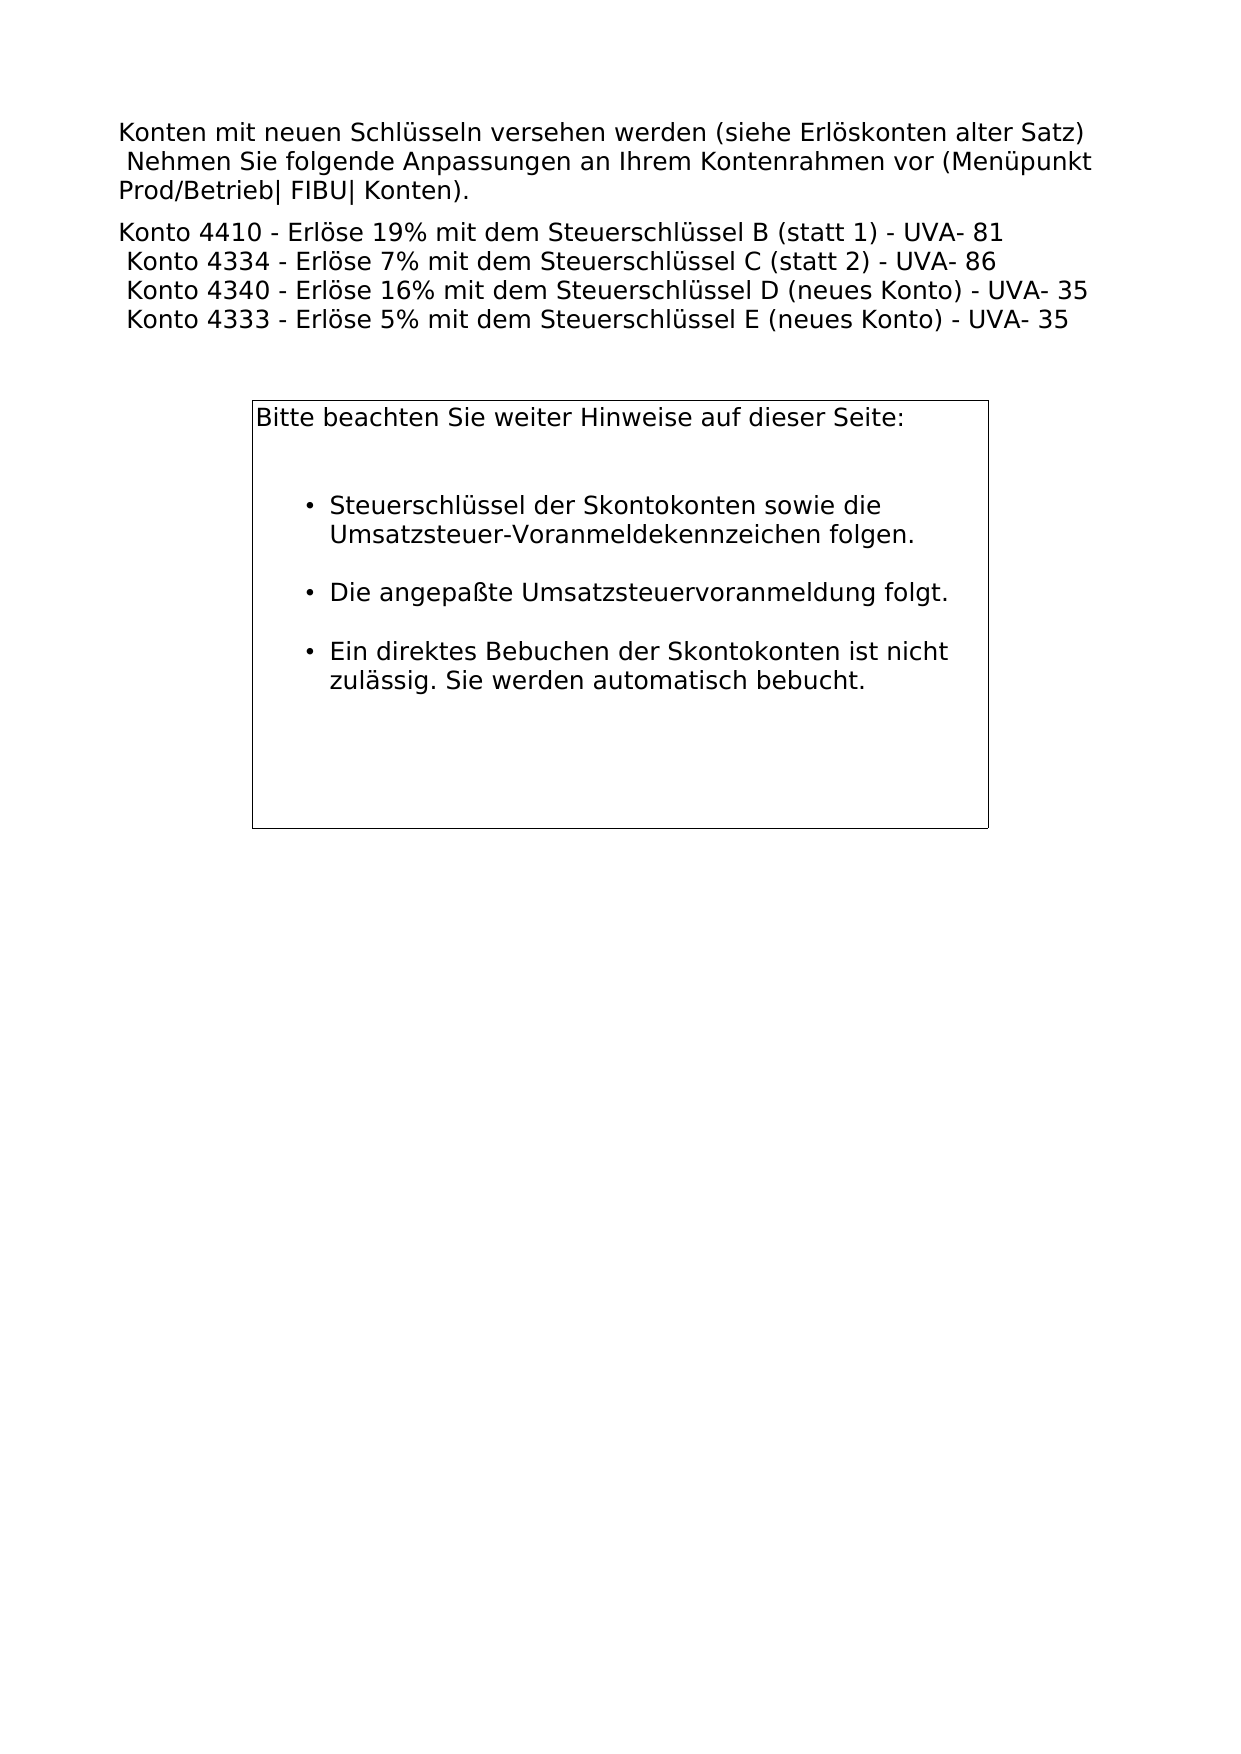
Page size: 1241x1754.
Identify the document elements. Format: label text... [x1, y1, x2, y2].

text Konten mit neuen Schlüsseln versehen werden (siehe Erlöskonten alter Satz) Nehmen Sie folgende Anpassungen an Ihrem Kontenrahmen vor (Menüpunkt Prod/Betrieb| FIBU| Konten). [118, 118, 1122, 206]
table_header Bitte beachten Sie weiter Hinweise auf dieser Seite: Steuerschlüssel der Skontokonten sowie die Umsatzsteuer-Voranmeldekennzeichen folgen. Die angepaßte Umsatzsteuervoranmeldung folgt. Ein direktes Bebuchen der Skontokonten ist nicht zulässig. Sie werden automatisch bebucht. [253, 401, 988, 827]
text Konto 4410 - Erlöse 19% mit dem Steuerschlüssel B (statt 1) - UVA- 81 Konto 4334 - Erlöse 7% mit dem Steuerschlüssel C (statt 2) - UVA- 86 Konto 4340 - Erlöse 16% mit dem Steuerschlüssel D (neues Konto) - UVA- 35 Konto 4333 - Erlöse 5% mit dem Steuerschlüssel E (neues Konto) - UVA- 35 [118, 218, 1122, 364]
